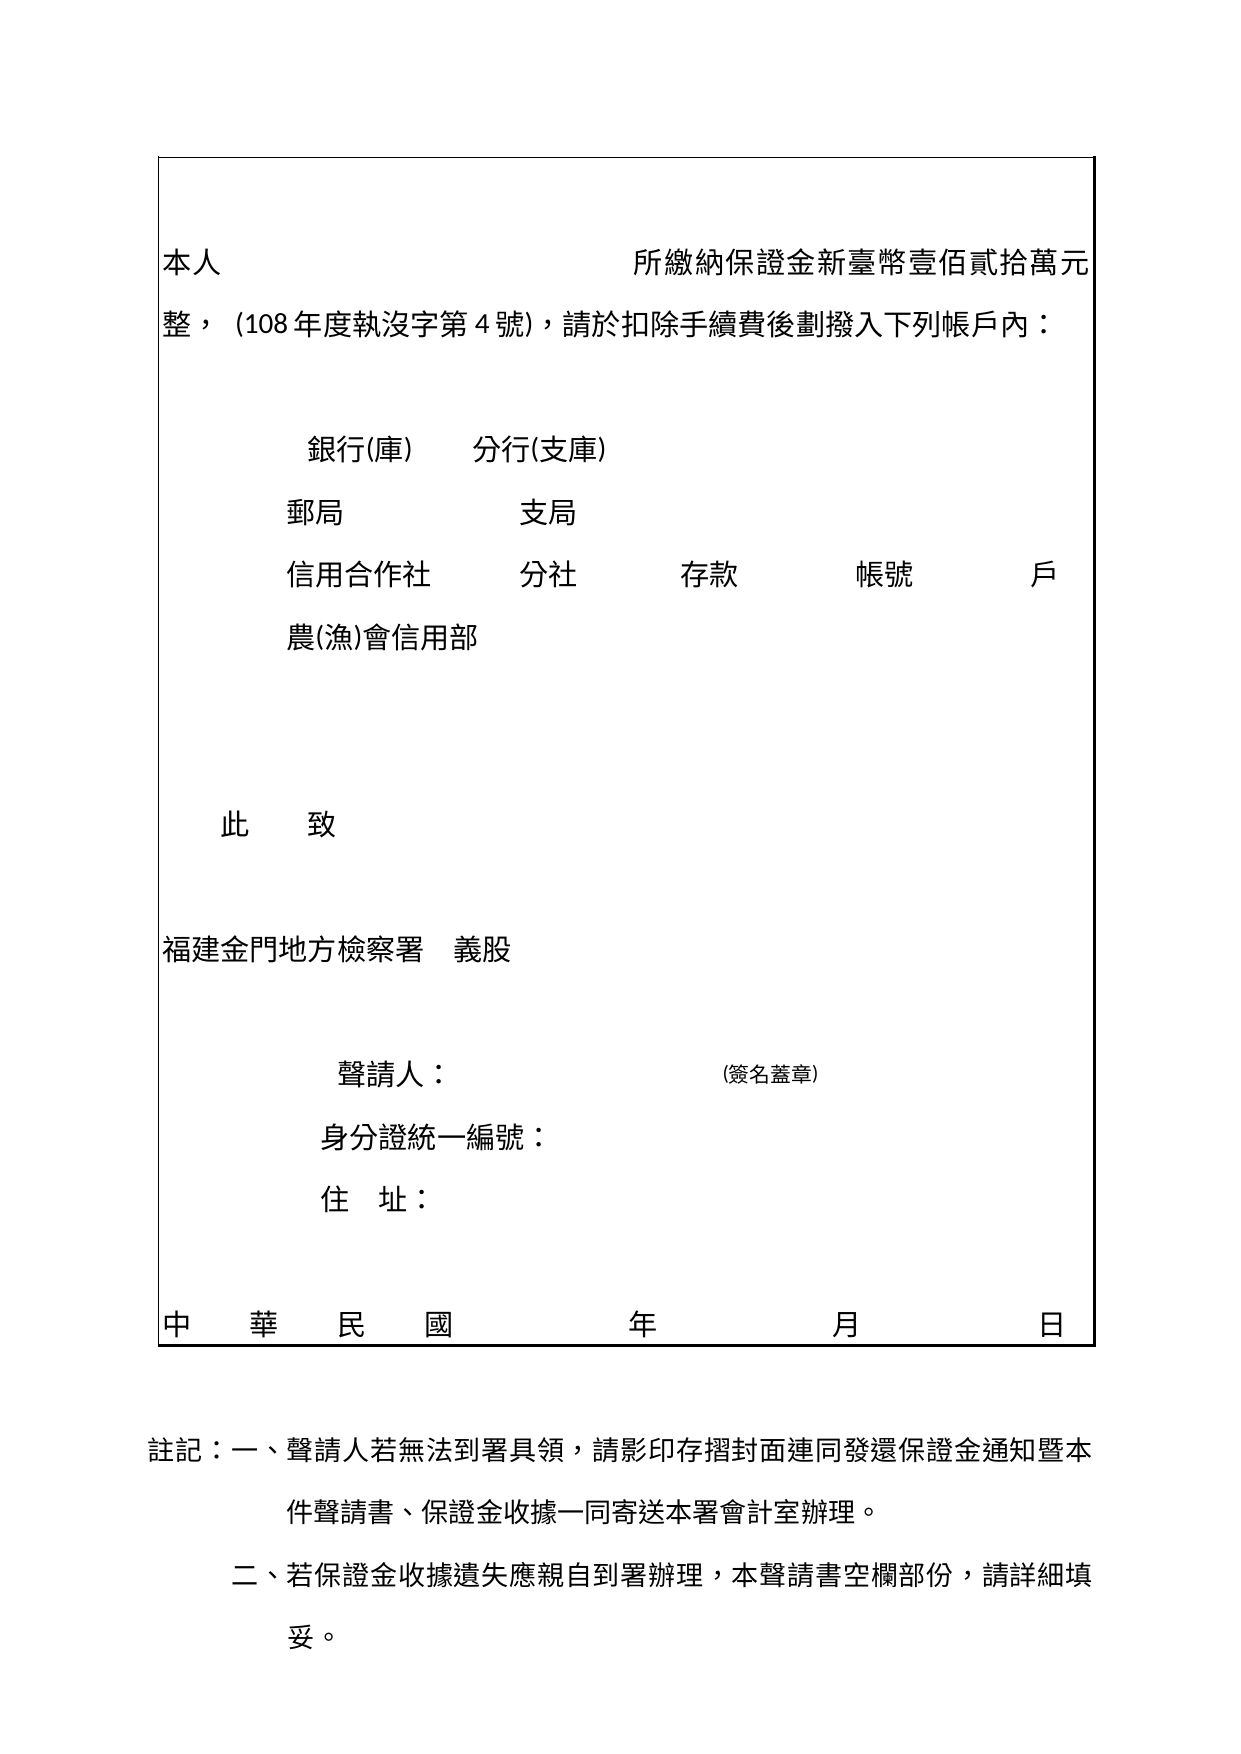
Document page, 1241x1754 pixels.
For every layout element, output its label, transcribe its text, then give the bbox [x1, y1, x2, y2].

table_cell 本人 所繳納保證金新臺幣壹佰貳拾萬元整， (108年度執沒字第4號)，請於扣除手續費後劃撥入下列帳戶內： 銀行(庫) 分行(支庫) 郵局 支局 信用合作社 分社 存款 帳號 戶 農(漁)會信用部 此 致 福建金門地方檢察署 義股 聲請人： (簽名蓋章) 身分證統一編號： 住 址： 中 華 民 國 年 月 日 [159, 158, 1093, 1344]
text 二、若保證金收據遺失應親自到署辦理，本聲請書空欄部份，請詳細填妥。 [148, 1531, 1092, 1656]
text 註記：一、聲請人若無法到署具領，請影印存摺封面連同發還保證金通知暨本件聲請書、保證金收據一同寄送本署會計室辦理。 [148, 1406, 1092, 1531]
